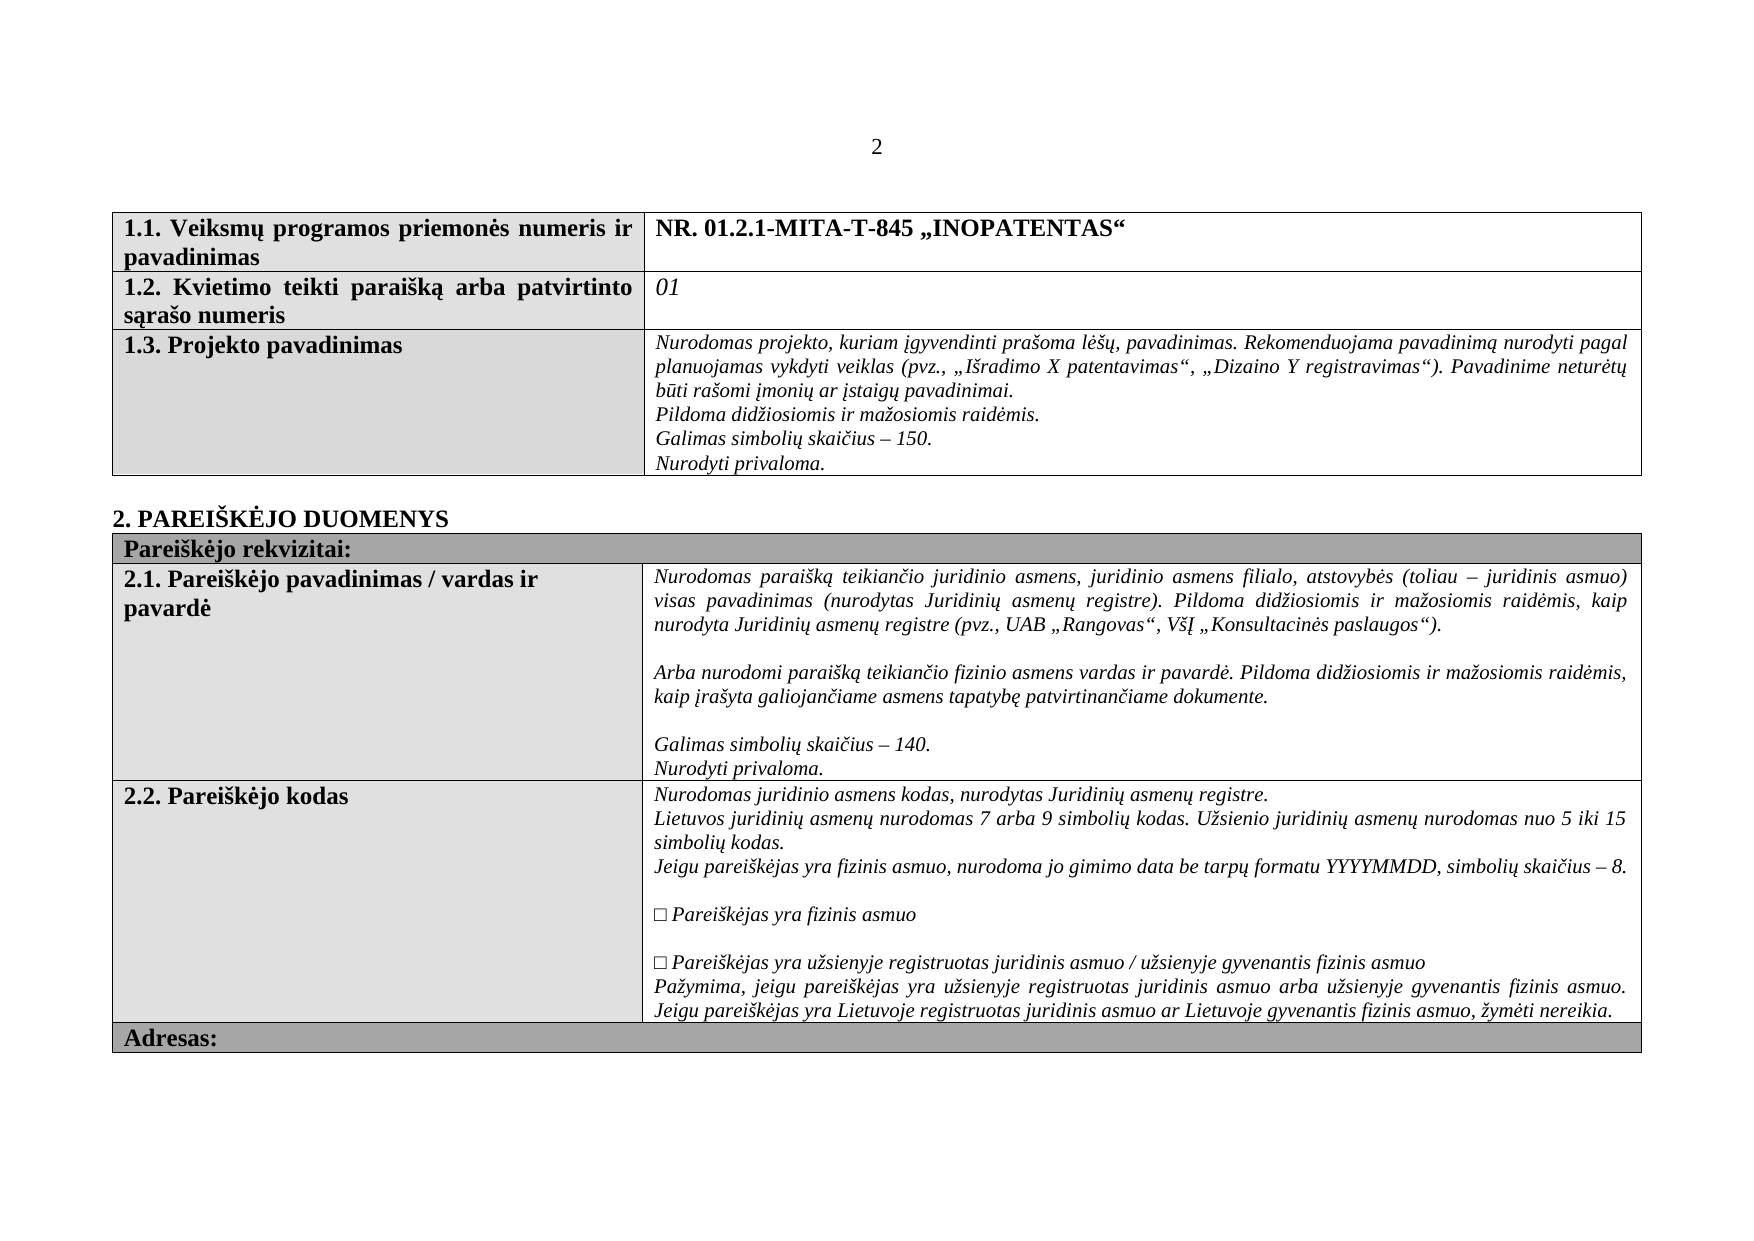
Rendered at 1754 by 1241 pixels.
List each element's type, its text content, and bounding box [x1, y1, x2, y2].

table_cell 2.1. Pareiškėjo pavadinimas / vardas ir pavardė [113, 564, 642, 780]
table_cell Nurodomas projekto, kuriam įgyvendinti prašoma lėšų, pavadinimas. Rekomenduojama pavadinimą nurodyti pagal planuojamas vykdyti veiklas (pvz., „Išradimo X patentavimas“, „Dizaino Y registravimas“). Pavadinime neturėtų būti rašomi įmonių ar įstaigų pavadinimai. Pildoma didžiosiomis ir mažosiomis raidėmis. Galimas simbolių skaičius – 150. Nurodyti privaloma. [645, 330, 1641, 474]
table_cell Nurodomas juridinio asmens kodas, nurodytas Juridinių asmenų registre. Lietuvos juridinių asmenų nurodomas 7 arba 9 simbolių kodas. Užsienio juridinių asmenų nurodomas nuo 5 iki 15 simbolių kodas. Jeigu pareiškėjas yra fizinis asmuo, nurodoma jo gimimo data be tarpų formatu YYYYMMDD, simbolių skaičius – 8. □ Pareiškėjas yra fizinis asmuo □ Pareiškėjas yra užsienyje registruotas juridinis asmuo / užsienyje gyvenantis fizinis asmuo Pažymima, jeigu pareiškėjas yra užsienyje registruotas juridinis asmuo arba užsienyje gyvenantis fizinis asmuo. Jeigu pareiškėjas yra Lietuvoje registruotas juridinis asmuo ar Lietuvoje gyvenantis fizinis asmuo, žymėti nereikia. [643, 781, 1641, 1022]
text 2. PAREIŠKĖJO DUOMENYS [112, 504, 1642, 533]
table_cell 1.2. Kvietimo teikti paraišką arba patvirtinto sąrašo numeris [113, 272, 644, 329]
table_cell Adresas: [113, 1023, 1641, 1052]
table_header NR. 01.2.1-MITA-T-845 „INOPATENTAS“ [645, 213, 1641, 271]
table_header 1.1. Veiksmų programos priemonės numeris ir pavadinimas [113, 213, 644, 271]
table_cell Nurodomas paraišką teikiančio juridinio asmens, juridinio asmens filialo, atstovybės (toliau – juridinis asmuo) visas pavadinimas (nurodytas Juridinių asmenų registre). Pildoma didžiosiomis ir mažosiomis raidėmis, kaip nurodyta Juridinių asmenų registre (pvz., UAB „Rangovas“, VšĮ „Konsultacinės paslaugos“). Arba nurodomi paraišką teikiančio fizinio asmens vardas ir pavardė. Pildoma didžiosiomis ir mažosiomis raidėmis, kaip įrašyta galiojančiame asmens tapatybę patvirtinančiame dokumente. Galimas simbolių skaičius – 140. Nurodyti privaloma. [643, 564, 1641, 780]
table_cell 01 [645, 272, 1641, 329]
table_header Pareiškėjo rekvizitai: [113, 534, 1641, 563]
table_cell 1.3. Projekto pavadinimas [113, 330, 644, 474]
table_cell 2.2. Pareiškėjo kodas [113, 781, 642, 1022]
